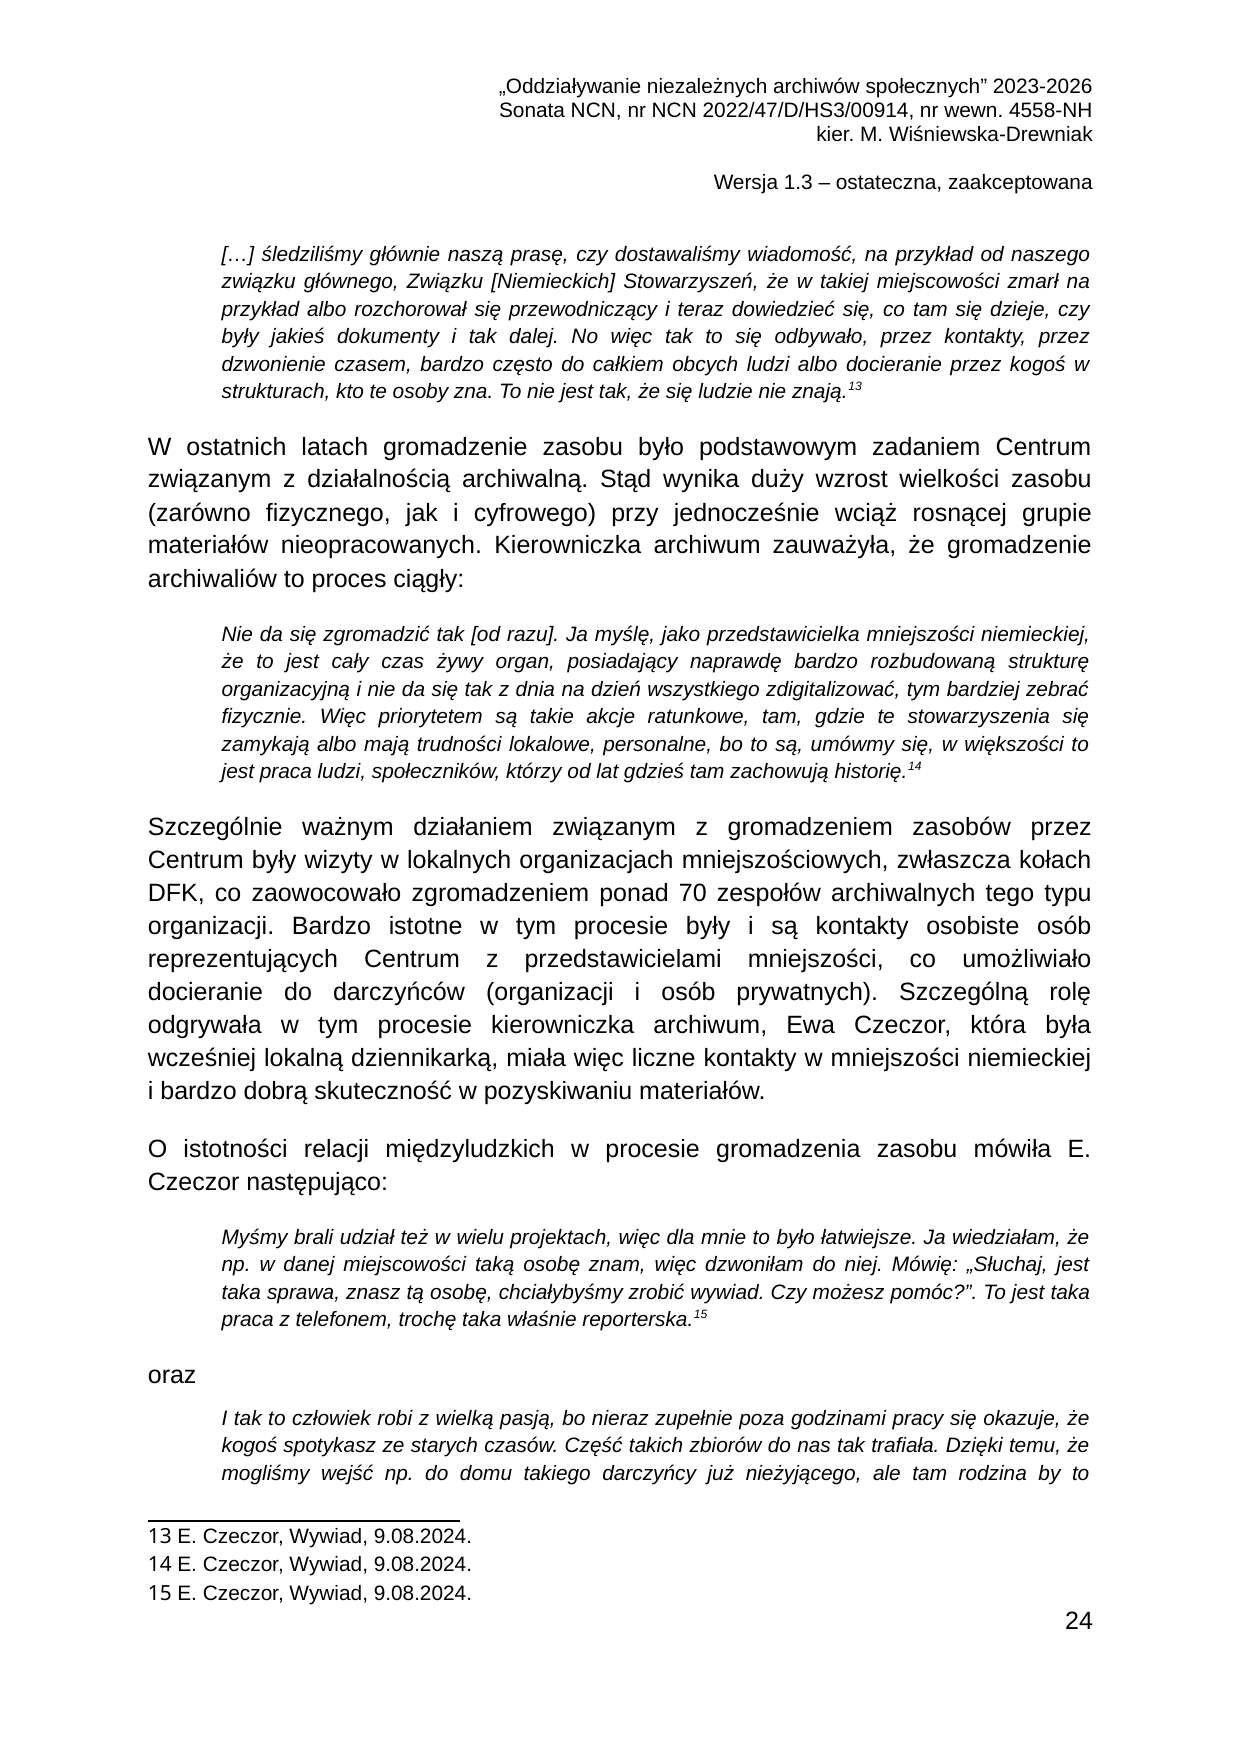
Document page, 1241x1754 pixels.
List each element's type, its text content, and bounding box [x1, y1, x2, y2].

text […] śledziliśmy głównie naszą prasę, czy dostawaliśmy wiadomość, na przykład od naszego związku głównego, Związku [Niemieckich] Stowarzyszeń, że w takiej miejscowości zmarł na przykład albo rozchorował się przewodniczący i teraz dowiedzieć się, co tam się dzieje, czy były jakieś dokumenty i tak dalej. No więc tak to się odbywało, przez kontakty, przez dzwonienie czasem, bardzo często do całkiem obcych ludzi albo docieranie przez kogoś w strukturach, kto te osoby zna. To nie jest tak, że się ludzie nie znają. [221, 241, 1093, 403]
text Nie da się zgromadzić tak [od razu]. Ja myślę, jako przedstawicielka mniejszości niemieckiej, że to jest cały czas żywy organ, posiadający naprawdę bardzo rozbudowaną strukturę organizacyjną i nie da się tak z dnia na dzień wszystkiego zdigitalizować, tym bardziej zebrać fizycznie. Więc priorytetem są takie akcje ratunkowe, tam, gdzie te stowarzyszenia się zamykają albo mają trudności lokalowe, personalne, bo to są, umówmy się, w większości to jest praca ludzi, społeczników, którzy od lat gdzieś tam zachowują historię. [221, 622, 1093, 783]
text O istotności relacji międzyludzkich w procesie gromadzenia zasobu mówiła E. Czeczor następująco: [148, 1134, 1093, 1196]
text Szczególnie ważnym działaniem związanym z gromadzeniem zasobów przez Centrum były wizyty w lokalnych organizacjach mniejszościowych, zwłaszcza kołach DFK, co zaowocowało zgromadzeniem ponad 70 zespołów archiwalnych tego typu organizacji. Bardzo istotne w tym procesie były i są kontakty osobiste osób reprezentujących Centrum z przedstawicielami mniejszości, co umożliwiało docieranie do darczyńców (organizacji i osób prywatnych). Szczególną rolę odgrywała w tym procesie kierowniczka archiwum, Ewa Czeczor, która była wcześniej lokalną dziennikarką, miała więc liczne kontakty w mniejszości niemieckiej i bardzo dobrą skuteczność w pozyskiwaniu materiałów. [148, 812, 1093, 1104]
text W ostatnich latach gromadzenie zasobu było podstawowym zadaniem Centrum związanym z działalnością archiwalną. Stąd wynika duży wzrost wielkości zasobu (zarówno fizycznego, jak i cyfrowego) przy jednocześnie wciąż rosnącej grupie materiałów nieopracowanych. Kierowniczka archiwum zauważyła, że gromadzenie archiwaliów to proces ciągły: [148, 431, 1093, 592]
text oraz [148, 1360, 1093, 1388]
text E. Czeczor, Wywiad, 9.08.2024. [148, 1578, 1093, 1606]
text Myśmy brali udział też w wielu projektach, więc dla mnie to było łatwiejsze. Ja wiedziałam, że np. w danej miejscowości taką osobę znam, więc dzwoniłam do niej. Mówię: „Słuchaj, jest taka sprawa, znasz tą osobę, chciałybyśmy zrobić wywiad. Czy możesz pomóc?”. To jest taka praca z telefonem, trochę taka właśnie reporterska. [221, 1225, 1093, 1331]
text I tak to człowiek robi z wielką pasją, bo nieraz zupełnie poza godzinami pracy się okazuje, że kogoś spotykasz ze starych czasów. Część takich zbiorów do nas tak trafiała. Dzięki temu, że mogliśmy wejść np. do domu takiego darczyńcy już nieżyjącego, ale tam rodzina by to [221, 1405, 1093, 1484]
text E. Czeczor, Wywiad, 9.08.2024. [148, 1549, 1093, 1578]
text E. Czeczor, Wywiad, 9.08.2024. [148, 1521, 1093, 1549]
